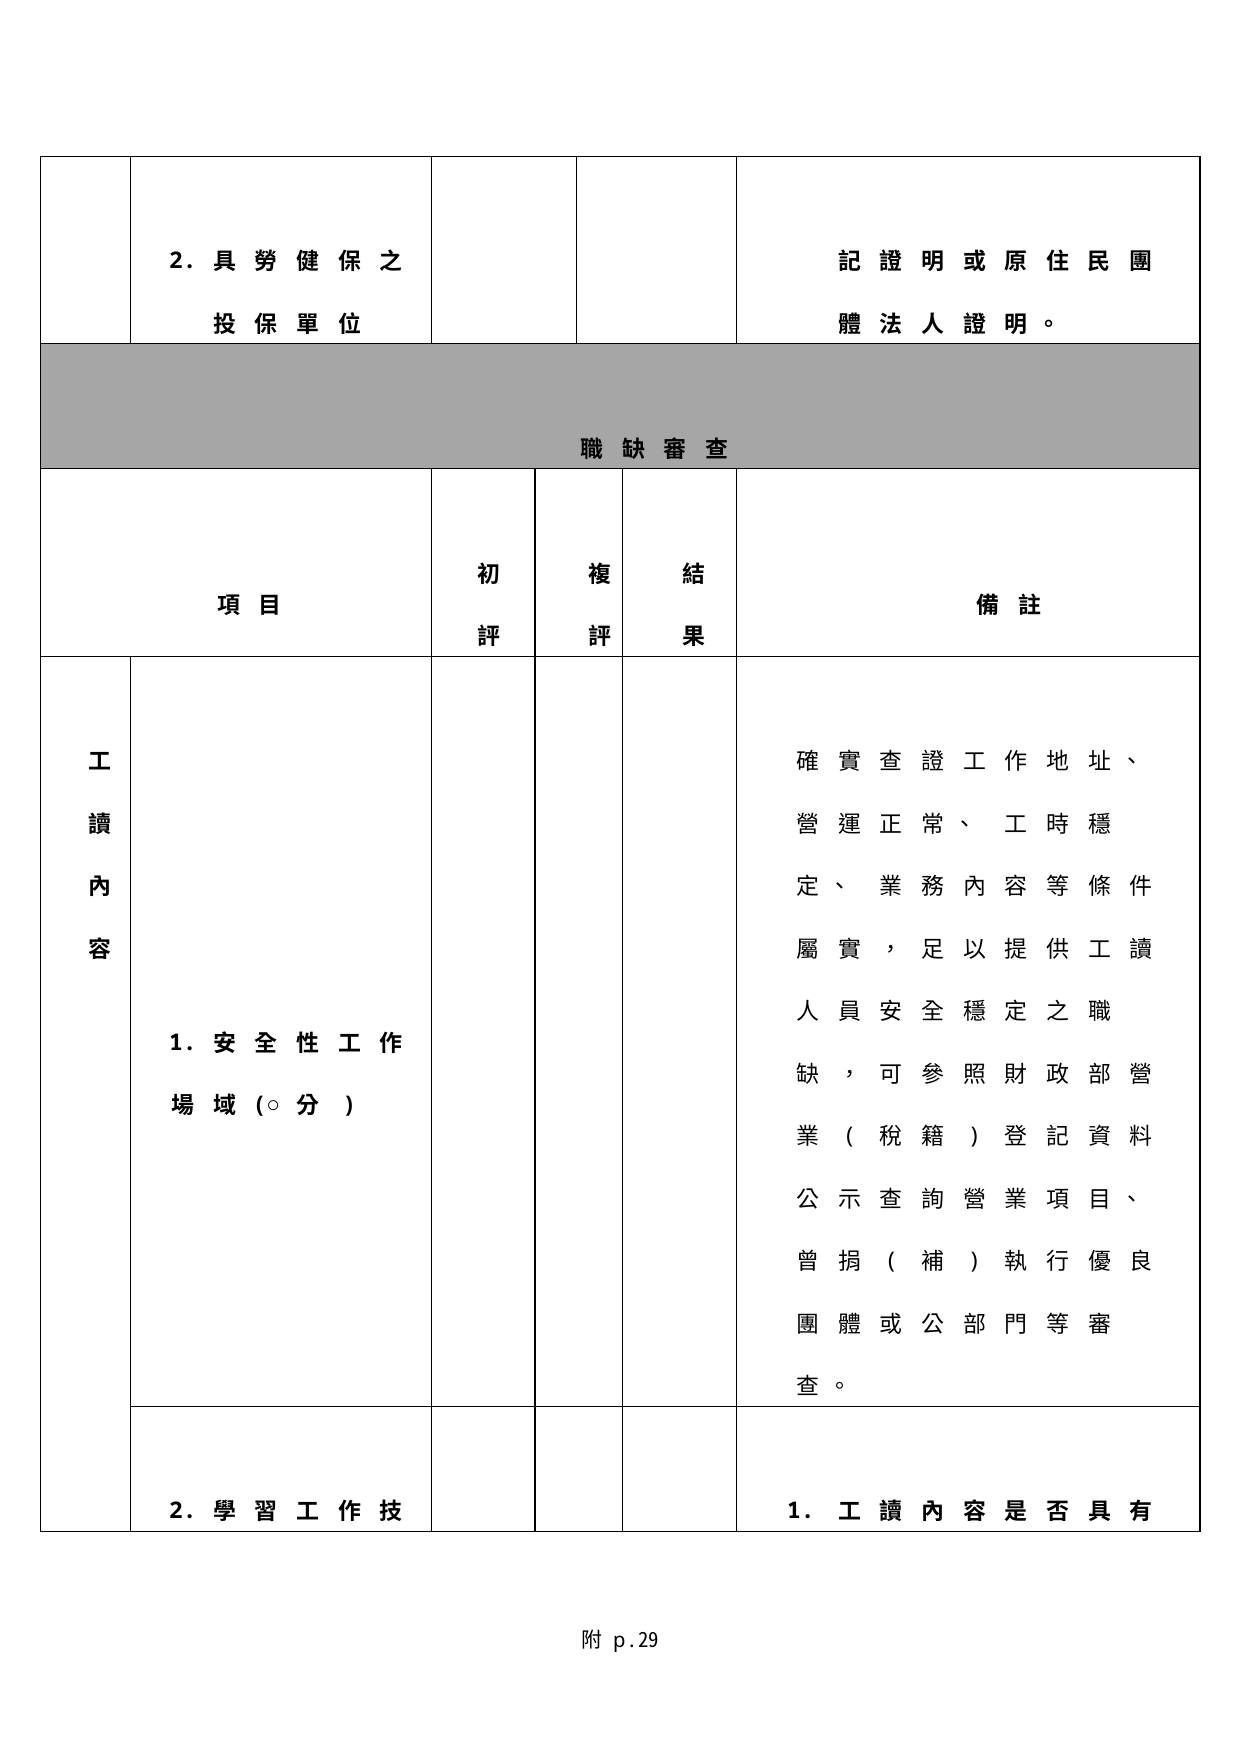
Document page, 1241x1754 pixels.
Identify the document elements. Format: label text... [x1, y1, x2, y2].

table_cell [432, 657, 534, 1406]
table_cell [432, 157, 576, 343]
table_cell 2.具勞健保之投保單位 [131, 157, 431, 343]
table_cell 複評 [536, 469, 622, 656]
table_cell [41, 157, 130, 343]
table_cell [536, 1407, 622, 1531]
table_cell [623, 657, 736, 1406]
table_cell 工讀內容是否具有學習行政事務或經營管理及文書處理等體驗。 是否能依工讀條件安排一般性工讀或依專長運用的工作內容等考量。 [737, 1407, 1199, 1531]
table_cell [536, 657, 622, 1406]
table_cell [432, 1407, 534, 1531]
table_cell 結果 [623, 469, 736, 656]
table_cell [577, 157, 736, 343]
table_cell 職缺審查 [41, 344, 1199, 468]
table_cell 項目 [41, 469, 431, 656]
table_cell [623, 1407, 736, 1531]
table_cell 確實查證工作地址、營運正常、工時穩定、業務內容等條件屬實，足以提供工讀人員安全穩定之職缺，可參照財政部營業(稅籍)登記資料公示查詢營業項目、曾捐(補)執行優良團體或公部門等審查。 [737, 657, 1199, 1406]
table_cell 記證明或原住民團體法人證明。 [737, 157, 1199, 343]
table_cell 初評 [432, 469, 534, 656]
table_cell 2.學習工作技 [131, 1407, 431, 1531]
table_cell 1.安全性工作場域(○分) [131, 657, 431, 1406]
table_cell 工讀 內容 [41, 657, 130, 1531]
table_cell 備註 [737, 469, 1199, 656]
